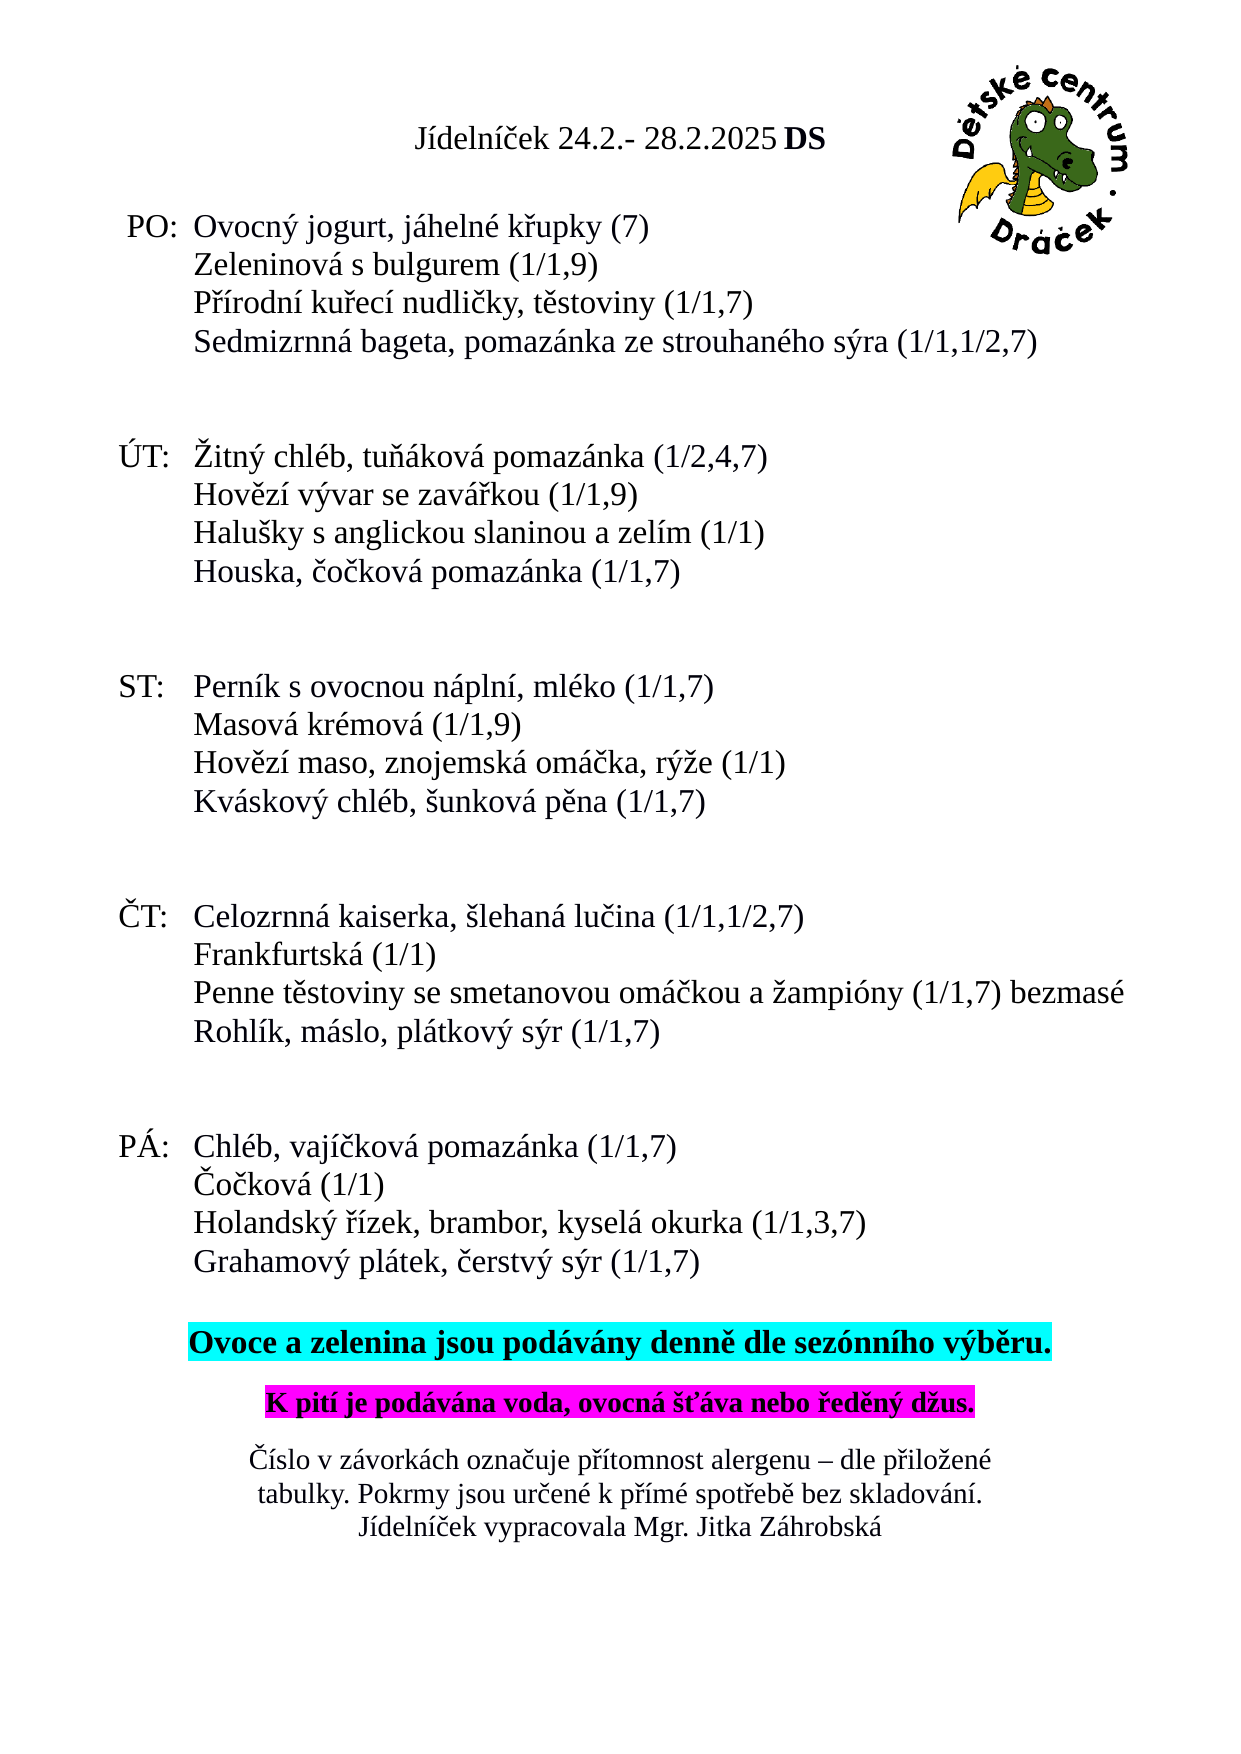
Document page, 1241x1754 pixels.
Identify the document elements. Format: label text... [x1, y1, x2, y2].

table_cell Holandský řízek, brambor, kyselá okurka (1/1,3,7) [186, 1203, 1151, 1241]
table_cell Hovězí vývar se zavářkou (1/1,9) [186, 474, 1151, 512]
table_cell [111, 551, 186, 589]
table_cell [186, 359, 1151, 436]
table_cell [111, 704, 186, 742]
table_cell Sedmizrnná bageta, pomazánka ze strouhaného sýra (1/1,1/2,7) [186, 321, 1151, 359]
table_cell Masová krémová (1/1,9) [186, 704, 1151, 742]
table_cell [111, 934, 186, 972]
table_cell [111, 973, 186, 1011]
table_cell Čočková (1/1) [186, 1164, 1151, 1202]
table_cell ST: [111, 666, 186, 704]
table_cell Žitný chléb, tuňáková pomazánka (1/2,4,7) [186, 436, 1151, 474]
table_cell [111, 474, 186, 512]
table_cell [111, 1203, 186, 1241]
table_cell [111, 1011, 186, 1049]
table_cell [186, 1049, 1151, 1126]
table_cell [111, 781, 186, 819]
table_cell Perník s ovocnou náplní, mléko (1/1,7) [186, 666, 1151, 704]
table_cell Frankfurtská (1/1) [186, 934, 1151, 972]
table_cell ÚT: [111, 436, 186, 474]
table_cell ČT: [111, 896, 186, 934]
table_cell [111, 589, 186, 666]
table_cell Grahamový plátek, čerstvý sýr (1/1,7) [186, 1241, 1151, 1279]
table_header Ovocný jogurt, jáhelné křupky (7) [186, 206, 1151, 244]
table_cell [111, 819, 186, 896]
text Ovoce a zelenina jsou podávány denně dle sezónního výběru. [118, 1322, 1122, 1361]
table_cell [186, 819, 1151, 896]
table_cell [111, 513, 186, 551]
table_cell Zeleninová s bulgurem (1/1,9) [186, 244, 1151, 282]
table_cell Chléb, vajíčková pomazánka (1/1,7) [186, 1126, 1151, 1164]
table_cell Hovězí maso, znojemská omáčka, rýže (1/1) [186, 743, 1151, 781]
table_cell PÁ: [111, 1126, 186, 1164]
text [1067, 118, 1122, 156]
table_cell Celozrnná kaiserka, šlehaná lučina (1/1,1/2,7) [186, 896, 1151, 934]
table_cell [186, 589, 1151, 666]
table_cell [111, 1241, 186, 1279]
table_cell [111, 1164, 186, 1202]
table_cell [111, 1049, 186, 1126]
text Číslo v závorkách označuje přítomnost alergenu – dle přiložené tabulky. Pokrmy jsou určené k přímé spotřebě bez skladování. Jídelníček vypracovala Mgr. Jitka Záhrobská [118, 1442, 1122, 1543]
text K pití je podávána voda, ovocná šťáva nebo ředěný džus. [118, 1385, 1122, 1418]
text Jídelníček 24.2.- 28.2.2025 DS [118, 118, 1014, 156]
table_cell Penne těstoviny se smetanovou omáčkou a žampióny (1/1,7) bezmasé [186, 973, 1151, 1011]
table_header PO: [111, 206, 186, 359]
table_cell Kváskový chléb, šunková pěna (1/1,7) [186, 781, 1151, 819]
table_cell Houska, čočková pomazánka (1/1,7) [186, 551, 1151, 589]
table_cell [111, 359, 186, 436]
table_cell Rohlík, máslo, plátkový sýr (1/1,7) [186, 1011, 1151, 1049]
table_cell [111, 743, 186, 781]
table_cell Halušky s anglickou slaninou a zelím (1/1) [186, 513, 1151, 551]
table_cell Přírodní kuřecí nudličky, těstoviny (1/1,7) [186, 283, 1151, 321]
